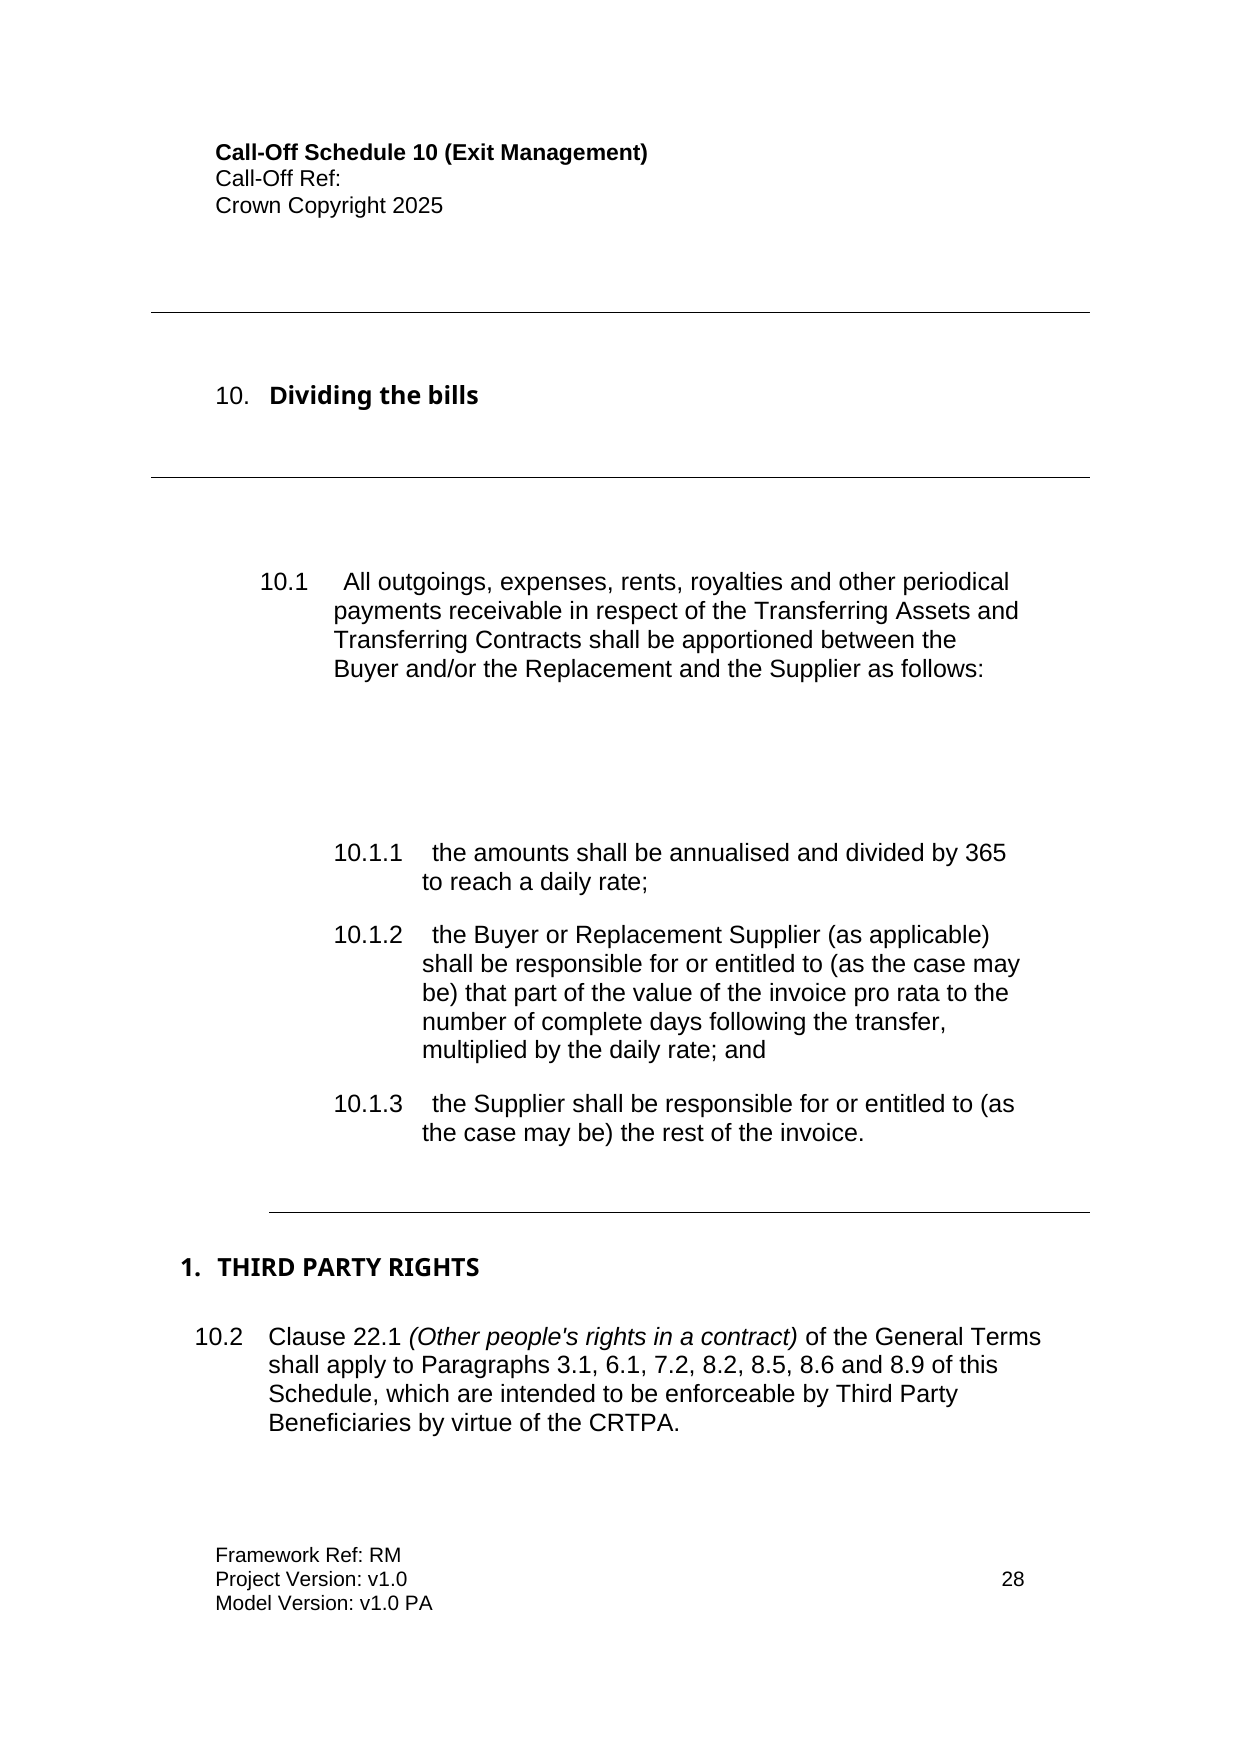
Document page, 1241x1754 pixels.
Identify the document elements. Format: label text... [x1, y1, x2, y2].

list the Buyer or Replacement Supplier (as applicable) shall be responsible for or entitled to (as the case may be) that part of the value of the invoice pro rata to the number of complete days following the transfer, multiplied by the daily rate; and [269, 855, 1089, 1024]
list All outgoings, expenses, rents, royalties and other periodical payments receivable in respect of the Transferring Assets and Transferring Contracts shall be apportioned between the Buyer and/or the Replacement and the Supplier as follows: [195, 503, 1089, 747]
subtitle Third Party Rights [180, 1250, 1090, 1284]
list the amounts shall be annualised and divided by 365 to reach a daily rate; [269, 774, 1089, 855]
list Dividing the bills [151, 314, 1089, 476]
list Clause 22.1 (Other people's rights in a contract) of the General Terms shall apply to Paragraphs 3.1, 6.1, 7.2, 8.2, 8.5, 8.6 and 8.9 of this Schedule, which are intended to be enforceable by Third Party Beneficiaries by virtue of the CRTPA. [194, 1321, 1090, 1436]
list the Supplier shall be responsible for or entitled to (as the case may be) the rest of the invoice. [269, 1024, 1089, 1211]
